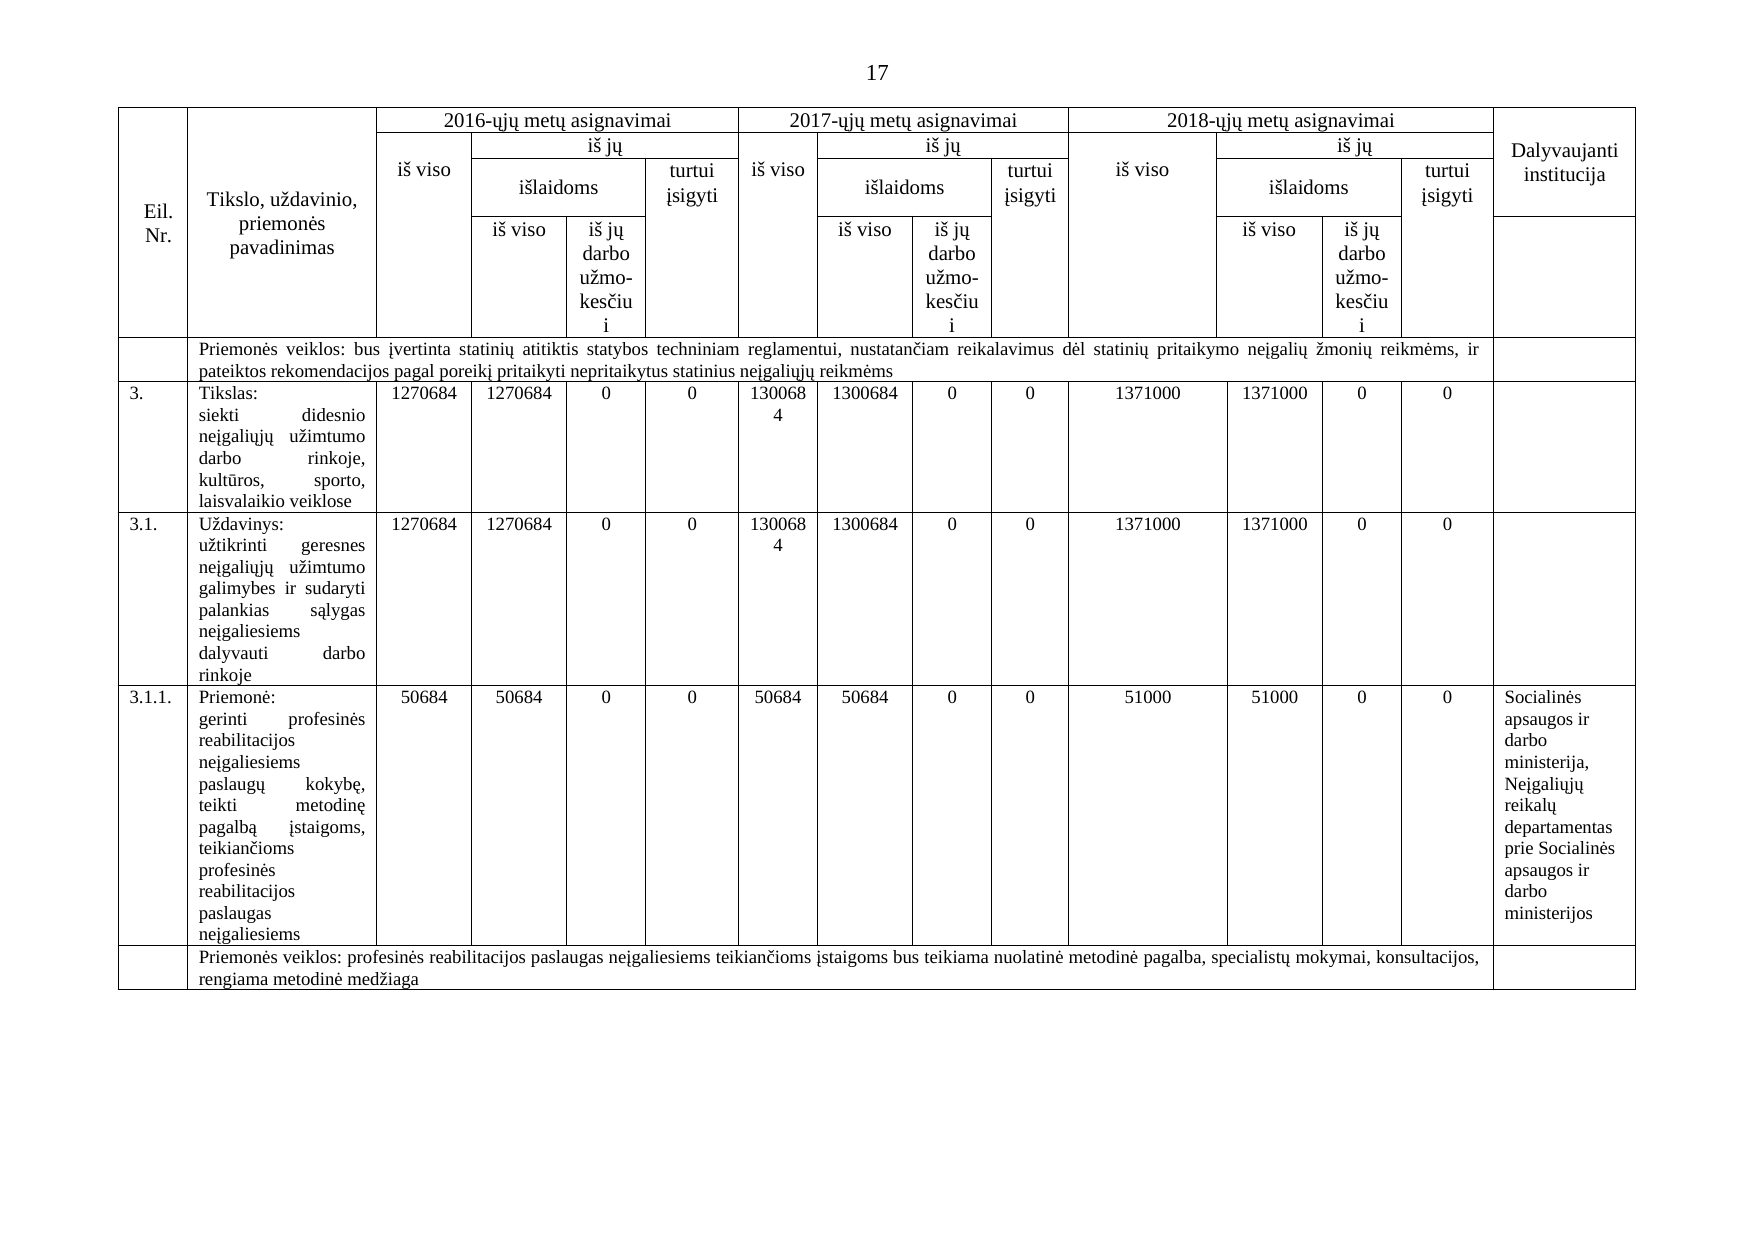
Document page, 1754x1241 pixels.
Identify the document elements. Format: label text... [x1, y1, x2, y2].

table_cell 1371000 [1228, 382, 1322, 512]
table_cell [1494, 513, 1635, 685]
table_cell 0 [646, 382, 738, 512]
table_cell išlaidoms [818, 159, 991, 216]
table_cell 0 [992, 513, 1068, 685]
table_cell 1371000 [1069, 382, 1227, 512]
table_cell 0 [1402, 382, 1493, 512]
table_cell 1270684 [472, 382, 566, 512]
table_cell 1300684 [739, 382, 817, 512]
table_header 2016-ųjų metų asignavimai [377, 108, 738, 132]
table_cell 1371000 [1069, 513, 1227, 685]
table_cell 1270684 [377, 513, 471, 685]
table_cell 51000 [1228, 686, 1322, 945]
table_cell Uždavinys: užtikrinti geresnes neįgaliųjų užimtumo galimybes ir sudaryti palankias sąlygas neįgaliesiems dalyvauti darbo rinkoje [188, 513, 376, 685]
table_cell 0 [567, 382, 645, 512]
table_cell 1300684 [739, 513, 817, 685]
table_cell 50684 [818, 686, 912, 945]
table_cell 0 [1323, 382, 1401, 512]
table_cell 0 [913, 382, 991, 512]
table_cell 0 [567, 513, 645, 685]
table_cell [1494, 338, 1635, 381]
table_cell 3.1.1. [119, 686, 187, 945]
table_cell iš viso [739, 133, 817, 337]
table_cell iš viso [818, 217, 912, 337]
table_cell Priemonė: gerinti profesinės reabilitacijos neįgaliesiems paslaugų kokybę, teikti metodinę pagalbą įstaigoms, teikiančioms profesinės reabilitacijos paslaugas neįgaliesiems [188, 686, 376, 945]
table_cell 0 [1323, 513, 1401, 685]
table_cell 0 [646, 686, 738, 945]
table_header Dalyvaujanti institucija [1494, 108, 1635, 216]
table_cell iš viso [1217, 217, 1322, 337]
table_cell 0 [913, 686, 991, 945]
table_cell 0 [1402, 686, 1493, 945]
table_cell 1300684 [818, 382, 912, 512]
table_cell iš jų [1217, 133, 1493, 157]
table_cell 50684 [472, 686, 566, 945]
table_cell 3.1. [119, 513, 187, 685]
table_cell turtui įsigyti [1402, 159, 1493, 337]
table_cell išlaidoms [472, 159, 645, 216]
table_cell [1494, 217, 1635, 337]
table_cell 1300684 [818, 513, 912, 685]
table_cell iš jų darbo užmo- kesčiui [567, 217, 645, 337]
table_cell Priemonės veiklos: profesinės reabilitacijos paslaugas neįgaliesiems teikiančioms įstaigoms bus teikiama nuolatinė metodinė pagalba, specialistų mokymai, konsultacijos, rengiama metodinė medžiaga [188, 946, 1493, 989]
table_cell [119, 946, 187, 989]
table_cell Tikslas: siekti didesnio neįgaliųjų užimtumo darbo rinkoje, kultūros, sporto, laisvalaikio veiklose [188, 382, 376, 512]
table_cell 0 [567, 686, 645, 945]
table_cell 0 [1323, 686, 1401, 945]
table_header Eil. Nr. [119, 108, 187, 337]
table_cell išlaidoms [1217, 159, 1401, 216]
table_cell 1270684 [377, 382, 471, 512]
table_cell 0 [913, 513, 991, 685]
table_cell 0 [992, 382, 1068, 512]
table_cell [1494, 946, 1635, 989]
table_cell [1494, 382, 1635, 512]
table_cell turtui įsigyti [646, 159, 738, 337]
table_header 2018-ųjų metų asignavimai [1069, 108, 1493, 132]
table_cell 0 [992, 686, 1068, 945]
table_cell Socialinės apsaugos ir darbo ministerija, Neįgaliųjų reikalų departamentas prie Socialinės apsaugos ir darbo ministerijos [1494, 686, 1635, 945]
table_cell iš jų [818, 133, 1068, 157]
table_cell turtui įsigyti [992, 159, 1068, 337]
table_cell 50684 [739, 686, 817, 945]
table_cell iš viso [472, 217, 566, 337]
table_cell iš jų darbo užmo-kesčiui [1323, 217, 1401, 337]
table_cell 51000 [1069, 686, 1227, 945]
table_cell 50684 [377, 686, 471, 945]
table_cell 0 [1402, 513, 1493, 685]
table_cell iš jų darbo užmo-kesčiui [913, 217, 991, 337]
table_cell [119, 338, 187, 381]
table_cell iš jų [472, 133, 738, 157]
table_cell 0 [646, 513, 738, 685]
table_cell Priemonės veiklos: bus įvertinta statinių atitiktis statybos techniniam reglamentui, nustatančiam reikalavimus dėl statinių pritaikymo neįgalių žmonių reikmėms, ir pateiktos rekomendacijos pagal poreikį pritaikyti nepritaikytus statinius neįgaliųjų reikmėms [188, 338, 1493, 381]
table_cell 1371000 [1228, 513, 1322, 685]
table_cell 1270684 [472, 513, 566, 685]
table_cell iš viso [377, 133, 471, 337]
table_header Tikslo, uždavinio, priemonės pavadinimas [188, 108, 376, 337]
table_cell 3. [119, 382, 187, 512]
table_header 2017-ųjų metų asignavimai [739, 108, 1068, 132]
table_cell iš viso [1069, 133, 1216, 337]
